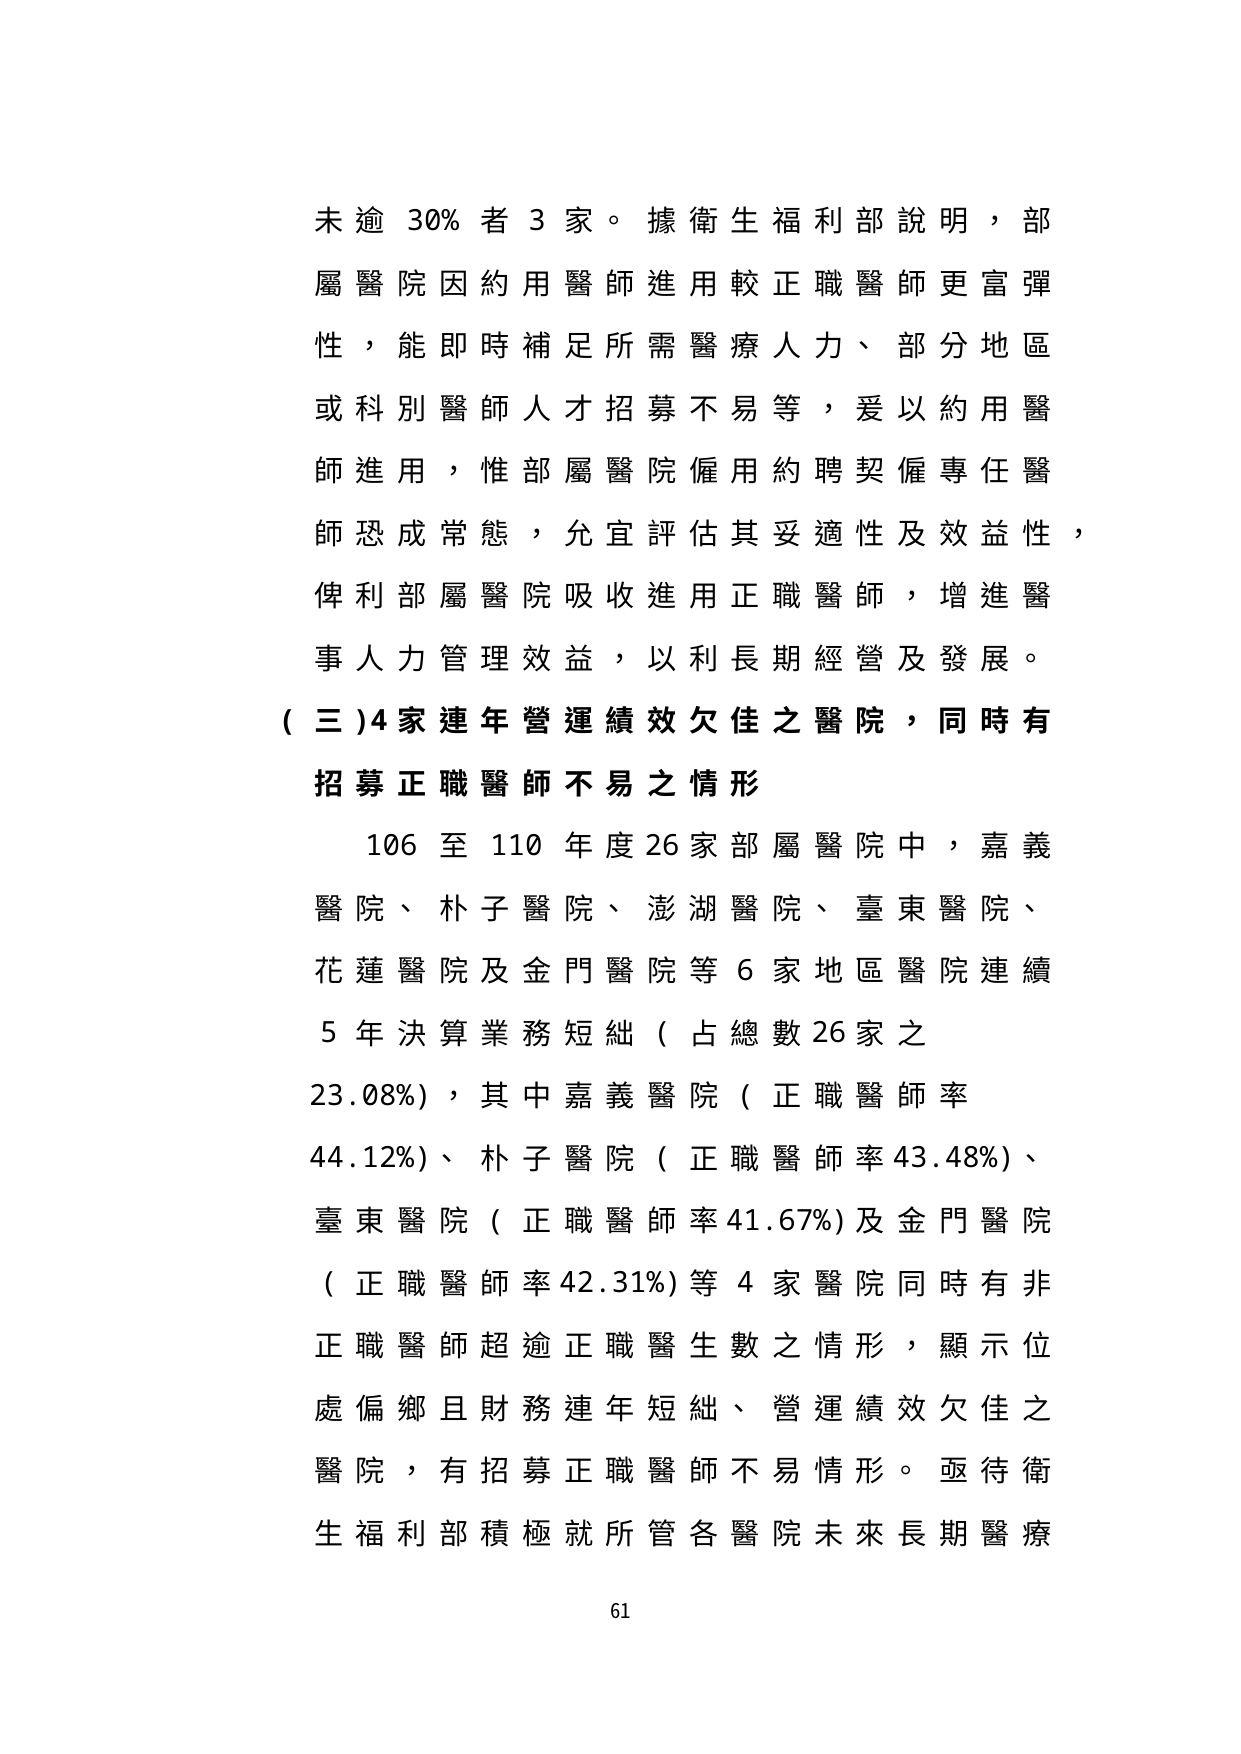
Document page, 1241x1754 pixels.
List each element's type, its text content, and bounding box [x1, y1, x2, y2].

text 106至110年度26家部屬醫院中，嘉義醫院、朴子醫院、澎湖醫院、臺東醫院、花蓮醫院及金門醫院等6家地區醫院連續5年決算業務短絀(占總數26家之23.08%)，其中嘉義醫院(正職醫師率44.12%)、朴子醫院(正職醫師率43.48%)、臺東醫院(正職醫師率41.67%)及金門醫院(正職醫師率42.31%)等4家醫院同時有非正職醫師超逾正職醫生數之情形，顯示位處偏鄉且財務連年短絀、營運績效欠佳之醫院，有招募正職醫師不易情形。亟待衛生福利部積極就所管各醫院未來長期醫療 [271, 802, 1058, 1552]
text (三)4家連年營運績效欠佳之醫院，同時有招募正職醫師不易之情形 [242, 677, 1058, 802]
text 110年度26家部屬醫院中有9家醫院之約聘契僱專任醫師超逾正職醫生數，其中，14家健保特約區域醫院中，約聘契僱醫師占比超過50%者有4家(占總數14家之28.57%，詳表2)、40%至49%者有4家、30%至39%者有1家，未逾30%者5家；12家健保特約地區醫院中，該比率超過50%有5家(占總數12家之41.67%)、40%至49%者有1家、30%至39%者有3家、未逾30%者3家。據衛生福利部說明，部屬醫院因約用醫師進用較正職醫師更富彈性，能即時補足所需醫療人力、部分地區或科別醫師人才招募不易等，爰以約用醫師進用，惟部屬醫院僱用約聘契僱專任醫師恐成常態，允宜評估其妥適性及效益性，俾利部屬醫院吸收進用正職醫師，增進醫事人力管理效益，以利長期經營及發展。 [271, 177, 1058, 677]
